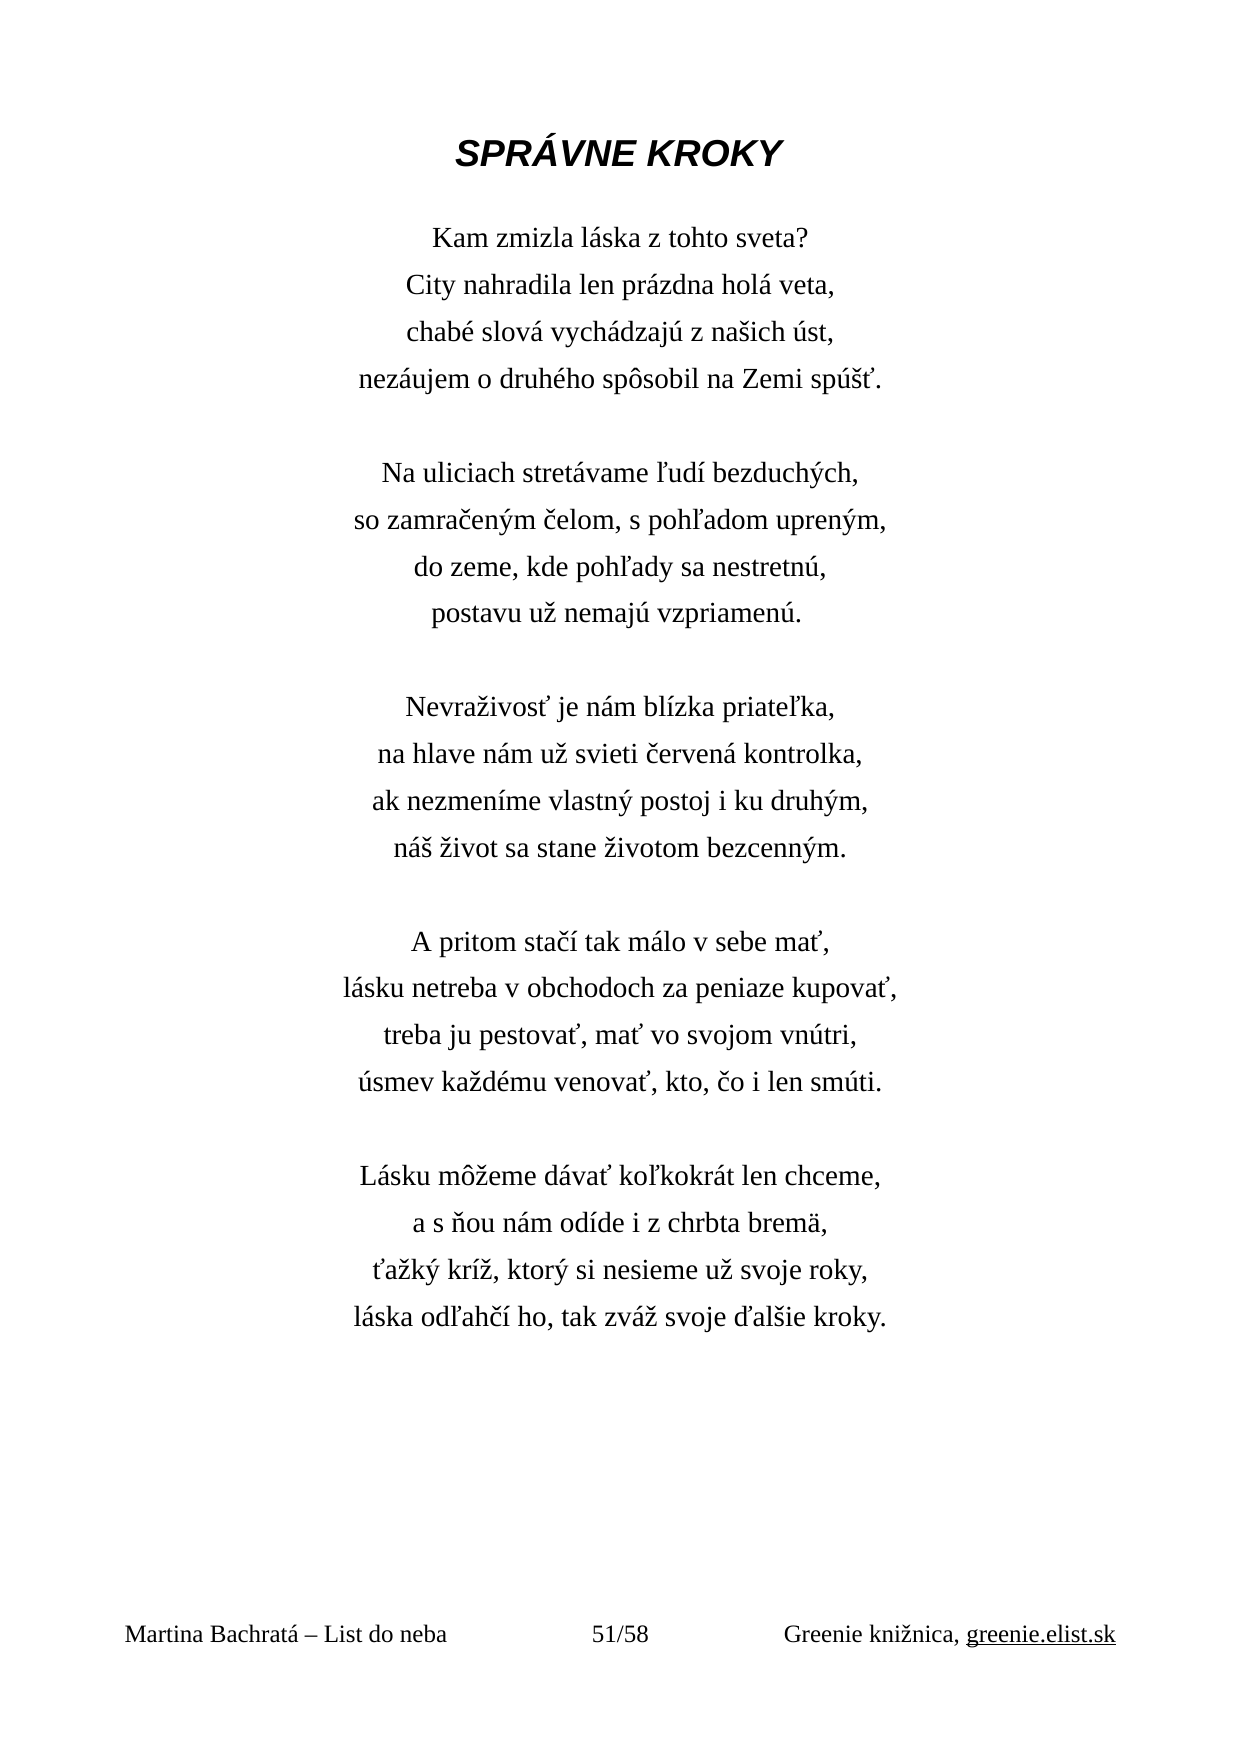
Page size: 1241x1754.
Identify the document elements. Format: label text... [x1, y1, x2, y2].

subtitle SPRÁVNE KROKY [106, 131, 1134, 174]
text ak nezmeníme vlastný postoj i ku druhým, [106, 783, 1134, 817]
text Lásku môžeme dávať koľkokrát len chceme, [106, 1158, 1134, 1192]
text postavu už nemajú vzpriamenú. [106, 596, 1134, 629]
text a s ňou nám odíde i z chrbta bremä, [106, 1205, 1134, 1238]
text na hlave nám už svieti červená kontrolka, [106, 736, 1134, 770]
text úsmev každému venovať, kto, čo i len smúti. [106, 1064, 1134, 1098]
text chabé slová vychádzajú z našich úst, [106, 314, 1134, 348]
text náš život sa stane životom bezcenným. [106, 830, 1134, 863]
text Kam zmizla láska z tohto sveta? [106, 221, 1134, 254]
text láska odľahčí ho, tak zváž svoje ďalšie kroky. [106, 1299, 1134, 1332]
text ťažký kríž, ktorý si nesieme už svoje roky, [106, 1252, 1134, 1285]
text so zamračeným čelom, s pohľadom upreným, [106, 502, 1134, 535]
text lásku netreba v obchodoch za peniaze kupovať, [106, 971, 1134, 1004]
text Nevraživosť je nám blízka priateľka, [106, 689, 1134, 723]
text nezáujem o druhého spôsobil na Zemi spúšť. [106, 361, 1134, 395]
text treba ju pestovať, mať vo svojom vnútri, [106, 1017, 1134, 1051]
text A pritom stačí tak málo v sebe mať, [106, 924, 1134, 957]
text Na uliciach stretávame ľudí bezduchých, [106, 455, 1134, 488]
text do zeme, kde pohľady sa nestretnú, [106, 549, 1134, 582]
text City nahradila len prázdna holá veta, [106, 267, 1134, 301]
